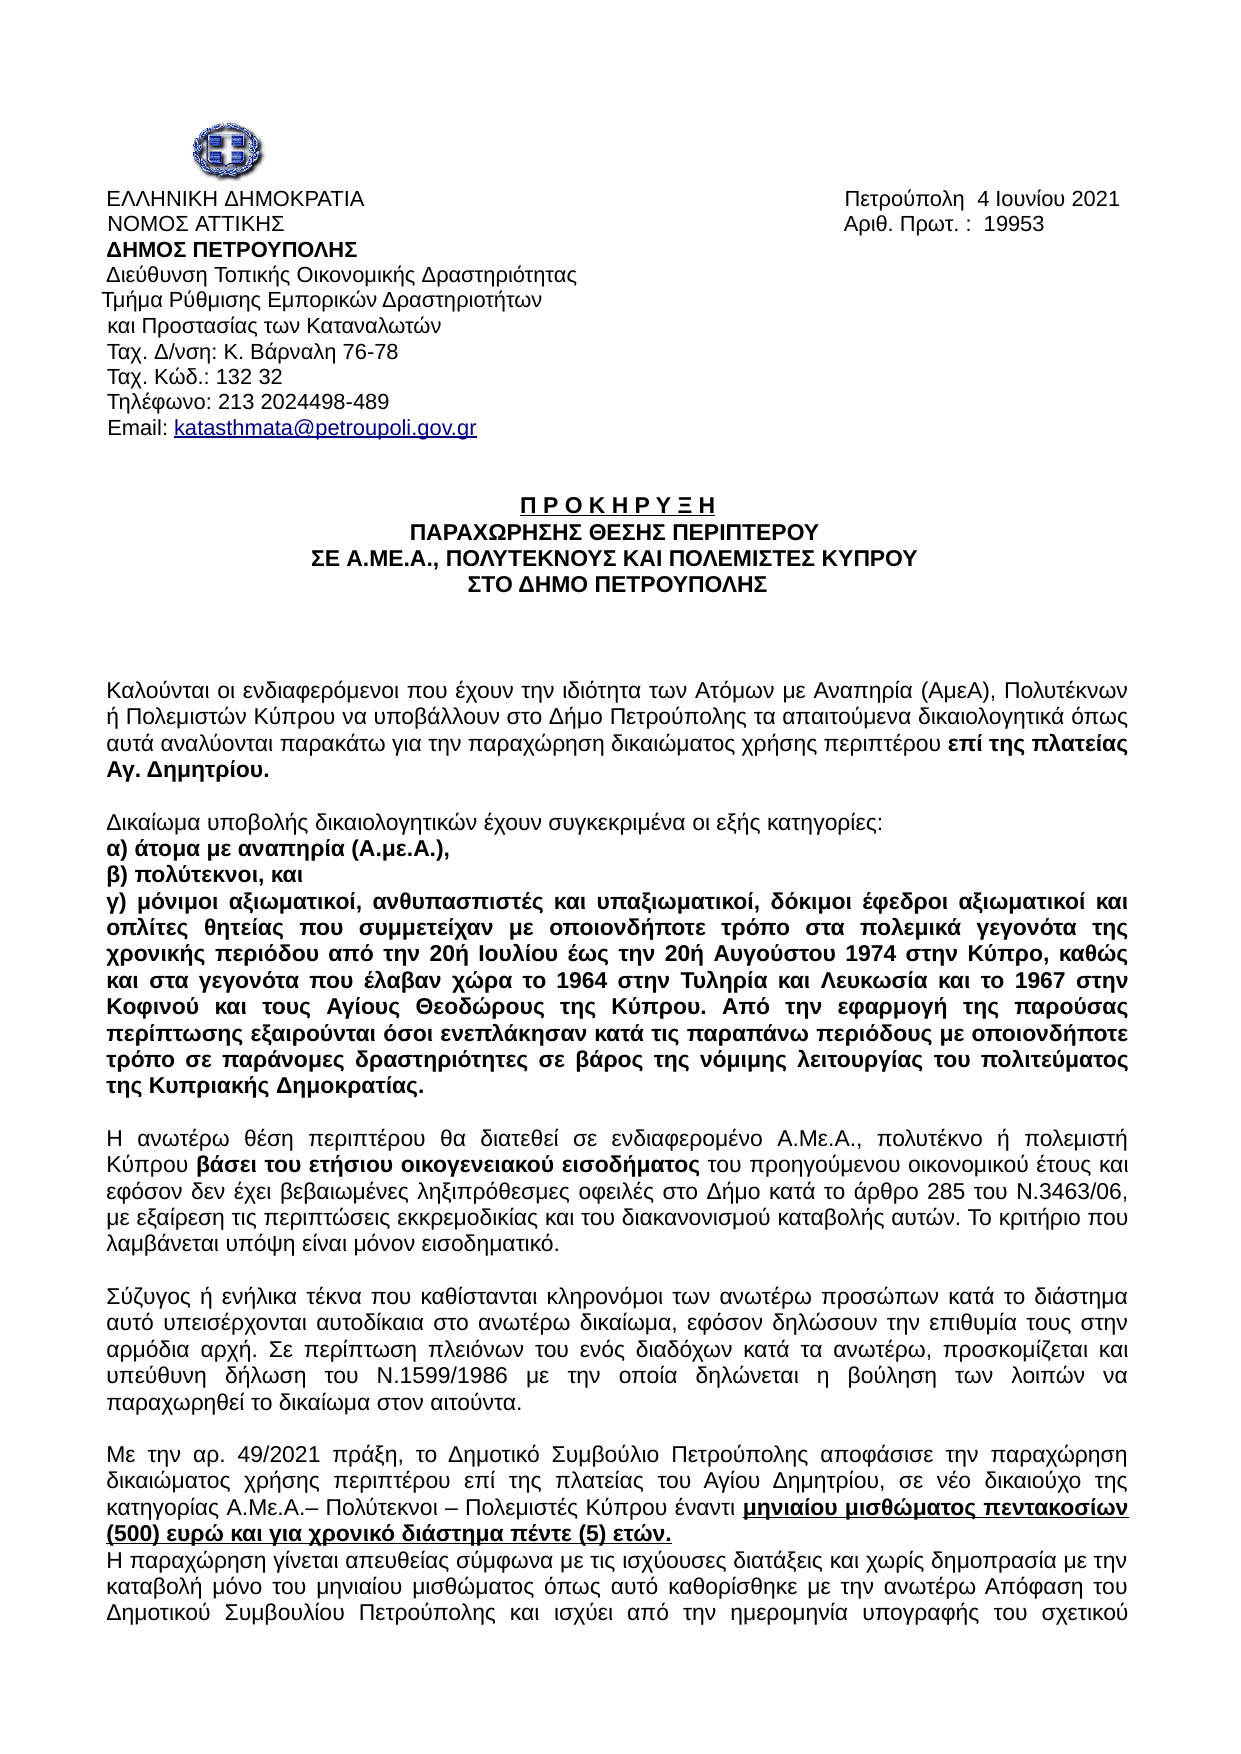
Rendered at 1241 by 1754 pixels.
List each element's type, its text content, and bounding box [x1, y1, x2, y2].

text β) πολύτεκνοι, και [106, 861, 1128, 888]
text Η παραχώρηση γίνεται απευθείας σύμφωνα με τις ισχύουσες διατάξεις και χωρίς δημοπρασία με την καταβολή μόνο του μηνιαίου μισθώματος όπως αυτό καθορίσθηκε με την ανωτέρω Απόφαση του Δημοτικού Συμβουλίου Πετρούπολης και ισχύει από την ημερομηνία υπογραφής του σχετικού [106, 1547, 1128, 1626]
text Καλούνται οι ενδιαφερόμενοι που έχουν την ιδιότητα των Ατόμων με Αναπηρία (ΑμεΑ), Πολυτέκνων ή Πολεμιστών Κύπρου να υποβάλλουν στο Δήμο Πετρούπολης τα απαιτούμενα δικαιολογητικά όπως αυτά αναλύονται παρακάτω για την παραχώρηση δικαιώματος χρήσης περιπτέρου επί της πλατείας Αγ. Δημητρίου. [106, 677, 1128, 782]
text Δικαίωμα υποβολής δικαιολογητικών έχουν συγκεκριμένα οι εξής κατηγορίες: [106, 809, 1128, 835]
text ΔΗΜΟΣ ΠΕΤΡΟΥΠΟΛΗΣ [95, 237, 1149, 262]
text Διεύθυνση Τοπικής Οικονομικής Δραστηριότητας [95, 262, 1149, 287]
text ΝΟΜΟΣ ΑΤΤΙΚΗΣ Αριθ. Πρωτ. : 19953 [95, 211, 1149, 237]
text Τηλέφωνο: 213 2024498-489 [95, 389, 1149, 414]
text ΕΛΛΗΝΙΚΗ ΔΗΜΟΚΡΑΤΙΑ Πετρούπολη 4 Ιουνίου 2021 [106, 176, 1128, 211]
text Τμήμα Ρύθμισης Εμπορικών Δραστηριοτήτων [95, 287, 1149, 312]
text Η ανωτέρω θέση περιπτέρου θα διατεθεί σε ενδιαφερομένο Α.Με.Α., πολυτέκνο ή πολεμιστή Κύπρου βάσει του ετήσιου οικογενειακού εισοδήματος του προηγούμενου οικονομικού έτους και εφόσον δεν έχει βεβαιωμένες ληξιπρόθεσμες οφειλές στο Δήμο κατά το άρθρο 285 του Ν.3463/06, με εξαίρεση τις περιπτώσεις εκκρεμοδικίας και του διακανονισμού καταβολής αυτών. Το κριτήριο που λαμβάνεται υπόψη είναι μόνον εισοδηματικό. [106, 1125, 1128, 1257]
text Π Ρ Ο Κ Η Ρ Υ Ξ Η [106, 492, 1128, 519]
text α) άτομα με αναπηρία (Α.με.Α.), [106, 835, 1128, 861]
text Σύζυγος ή ενήλικα τέκνα που καθίστανται κληρονόμοι των ανωτέρω προσώπων κατά το διάστημα αυτό υπεισέρχονται αυτοδίκαια στο ανωτέρω δικαίωμα, εφόσον δηλώσουν την επιθυμία τους στην αρμόδια αρχή. Σε περίπτωση πλειόνων του ενός διαδόχων κατά τα ανωτέρω, προσκομίζεται και υπεύθυνη δήλωση του Ν.1599/1986 με την οποία δηλώνεται η βούληση των λοιπών να παραχωρηθεί το δικαίωμα στον αιτούντα. [106, 1283, 1128, 1415]
text Ταχ. Κώδ.: 132 32 [95, 364, 1149, 389]
text και Προστασίας των Καταναλωτών [95, 312, 1149, 339]
text ΣΕ Α.ΜΕ.Α., ΠΟΛΥΤΕΚΝΟΥΣ ΚΑΙ ΠΟΛΕΜΙΣΤΕΣ ΚΥΠΡΟΥ [106, 545, 1128, 571]
text ΣΤΟ ΔΗΜΟ ΠΕΤΡΟΥΠΟΛΗΣ [106, 571, 1128, 598]
text Με την αρ. 49/2021 πράξη, το Δημοτικό Συμβούλιο Πετρούπολης αποφάσισε την παραχώρηση δικαιώματος χρήσης περιπτέρου επί της πλατείας του Αγίου Δημητρίου, σε νέο δικαιούχο της κατηγορίας Α.Με.Α.– Πολύτεκνοι – Πολεμιστές Κύπρου έναντι μηνιαίου μισθώματος πεντακοσίων (500) ευρώ και για χρονικό διάστημα πέντε (5) ετών. [106, 1441, 1128, 1547]
picture [186, 118, 270, 185]
text Ταχ. Δ/νση: Κ. Βάρναλη 76-78 [95, 339, 1149, 364]
text γ) μόνιμοι αξιωματικοί, ανθυπασπιστές και υπαξιωματικοί, δόκιμοι έφεδροι αξιωματικοί και οπλίτες θητείας που συμμετείχαν με οποιονδήποτε τρόπο στα πολεμικά γεγονότα της χρονικής περιόδου από την 20ή Ιουλίου έως την 20ή Αυγούστου 1974 στην Κύπρο, καθώς και στα γεγονότα που έλαβαν χώρα το 1964 στην Τυληρία και Λευκωσία και το 1967 στην Κοφινού και τους Αγίους Θεοδώρους της Κύπρου. Από την εφαρμογή της παρούσας περίπτωσης εξαιρούνται όσοι ενεπλάκησαν κατά τις παραπάνω περιόδους με οποιονδήποτε τρόπο σε παράνομες δραστηριότητες σε βάρος της νόμιμης λειτουργίας του πολιτεύματος της Κυπριακής Δημοκρατίας. [106, 888, 1128, 1098]
text ΠΑΡΑΧΩΡΗΣΗΣ ΘΕΣΗΣ ΠΕΡΙΠΤΕΡΟΥ [106, 519, 1128, 545]
text Email: katasthmata@petroupoli.gov.gr [95, 414, 1149, 440]
